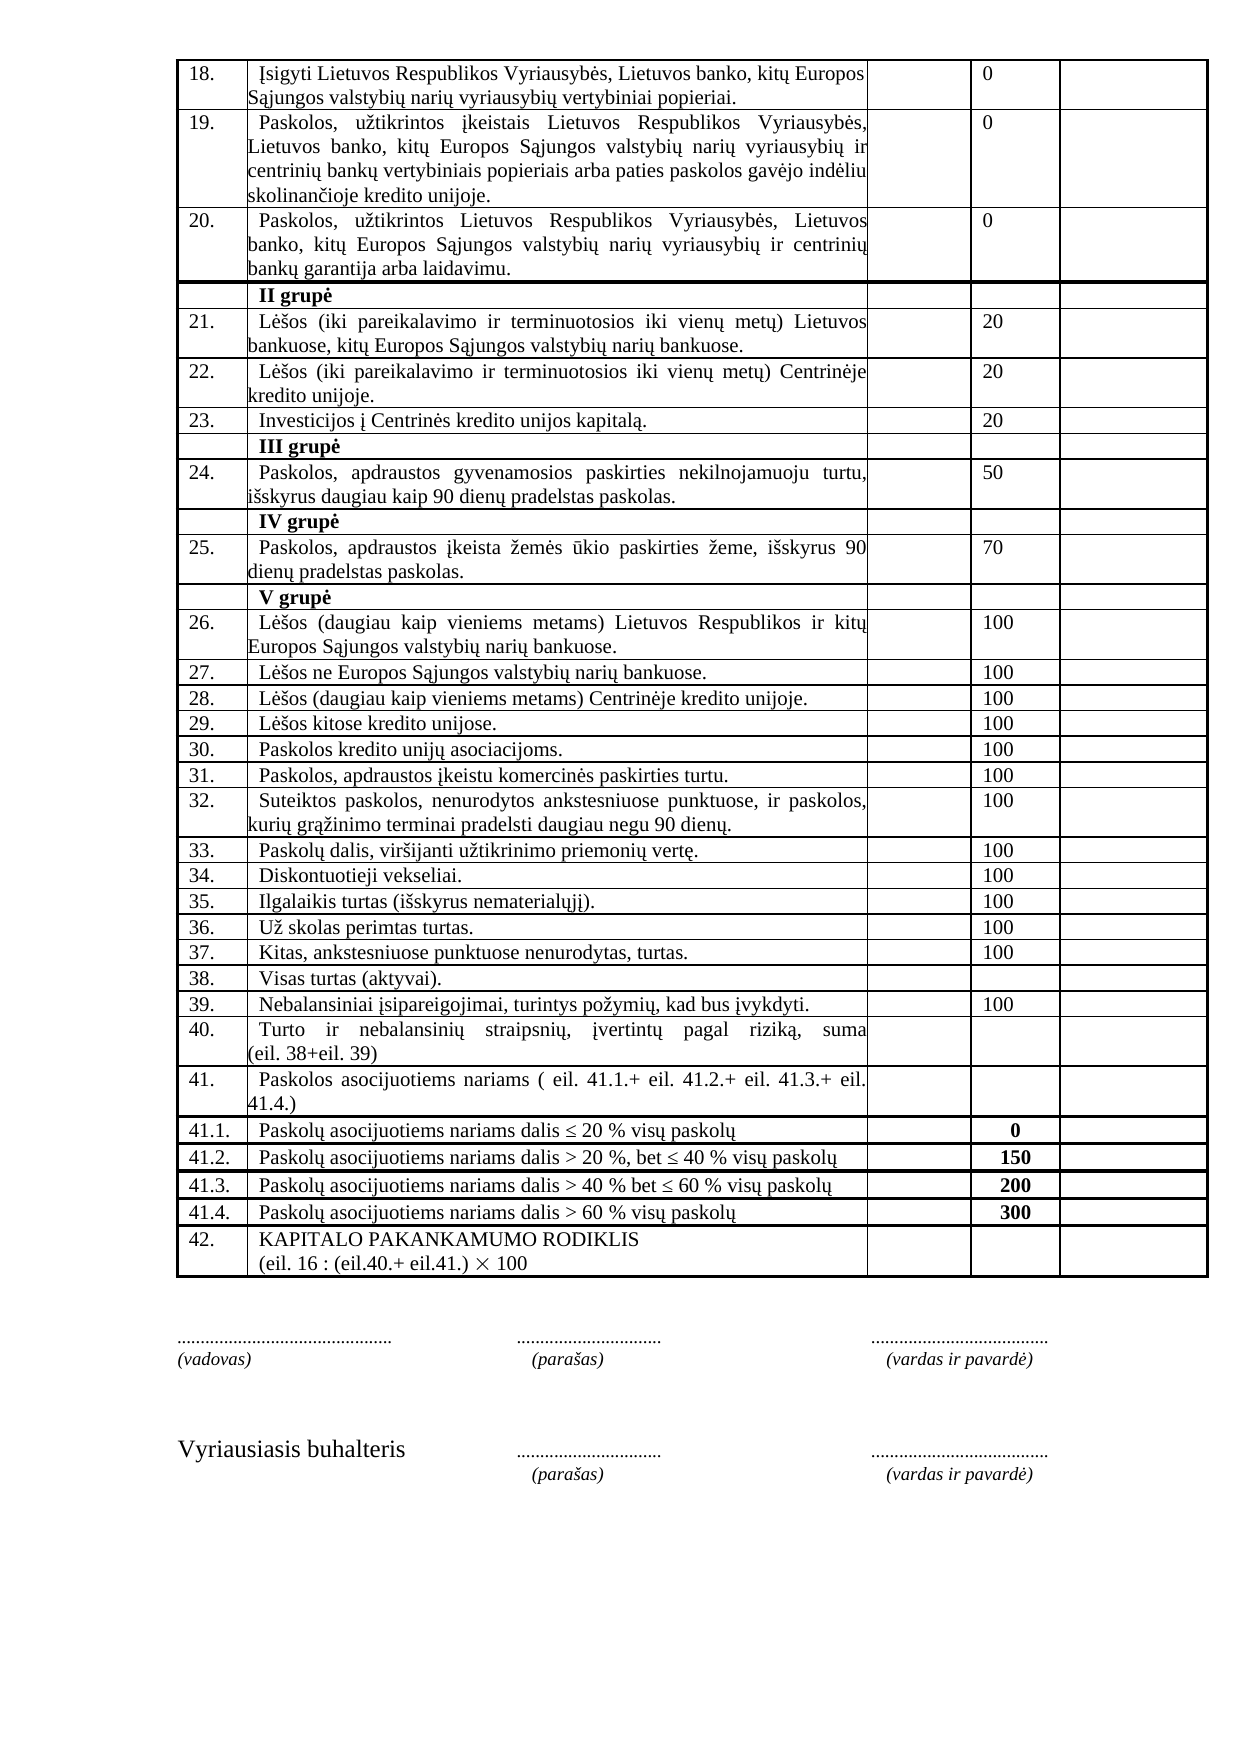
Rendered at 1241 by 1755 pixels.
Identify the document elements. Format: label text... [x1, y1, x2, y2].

table_cell [1061, 711, 1206, 735]
table_cell [868, 863, 970, 887]
table_cell 50 [972, 460, 1059, 508]
table_cell Lėšos (iki pareikalavimo ir terminuotosios iki vienų metų) Centrinėje kredito unijoje. [248, 359, 867, 407]
table_cell 0 [972, 208, 1059, 280]
table_cell [1061, 915, 1206, 939]
table_cell [1061, 863, 1206, 887]
table_cell 100 [972, 660, 1059, 684]
table_cell 30. [179, 737, 247, 761]
text .............................................. ............................... ...................................... [177, 1326, 1169, 1348]
table_cell Suteiktos paskolos, nenurodytos ankstesniuose punktuose, ir paskolos, kurių grąžinimo terminai pradelsti daugiau negu 90 dienų. [248, 788, 867, 836]
table_cell [868, 1118, 970, 1142]
table_cell 34. [179, 863, 247, 887]
table_cell [868, 940, 970, 964]
table_cell [1061, 889, 1206, 913]
table_cell [1061, 940, 1206, 964]
table_cell [868, 359, 970, 407]
table_cell [868, 889, 970, 913]
table_cell [1061, 737, 1206, 761]
table_cell [179, 585, 247, 609]
table_cell [868, 284, 970, 307]
table_cell [868, 1173, 970, 1197]
table_cell [868, 535, 970, 583]
table_cell [1061, 1145, 1206, 1169]
table_cell 100 [972, 610, 1059, 658]
table_cell [868, 610, 970, 658]
table_cell [868, 1017, 970, 1065]
table_cell 19. [179, 110, 247, 207]
table_cell [868, 208, 970, 280]
table_cell V grupė [248, 585, 867, 609]
table_cell 20. [179, 208, 247, 280]
table_cell [868, 660, 970, 684]
text (parašas) (vardas ir pavardė) [177, 1463, 1169, 1484]
table_cell [868, 966, 970, 990]
table_cell 100 [972, 940, 1059, 964]
table_cell [1061, 434, 1206, 458]
table_cell 0 [972, 1118, 1059, 1142]
table_cell Paskolos, apdraustos įkeista žemės ūkio paskirties žeme, išskyrus 90 dienų pradelstas paskolas. [248, 535, 867, 583]
table_cell 100 [972, 838, 1059, 862]
text (vadovas) (parašas) (vardas ir pavardė) [177, 1348, 1169, 1369]
table_cell Įsigyti Lietuvos Respublikos Vyriausybės, Lietuvos banko, kitų Europos Sąjungos valstybių narių vyriausybių vertybiniai popieriai. [248, 61, 867, 109]
table_cell [1061, 1118, 1206, 1142]
text Vyriausiasis buhalteris ............................... ...................................... [177, 1434, 1169, 1463]
table_cell [868, 763, 970, 787]
table_cell [972, 1227, 1059, 1275]
table_cell [1061, 408, 1206, 432]
table_cell 24. [179, 460, 247, 508]
table_cell 28. [179, 686, 247, 710]
table_cell 22. [179, 359, 247, 407]
table_cell 26. [179, 610, 247, 658]
table_cell Už skolas perimtas turtas. [248, 915, 867, 939]
table_cell III grupė [248, 434, 867, 458]
table_cell 0 [972, 110, 1059, 207]
table_cell 39. [179, 992, 247, 1016]
table_cell 20 [972, 408, 1059, 432]
table_cell KAPITALO PAKANKAMUMO RODIKLIS (eil. 16 : (eil.40.+ eil.41.)  100 [248, 1227, 867, 1275]
table_cell 25. [179, 535, 247, 583]
table_cell [1061, 309, 1206, 357]
table_cell [868, 510, 970, 533]
table_cell Paskolos asocijuotiems nariams ( eil. 41.1.+ eil. 41.2.+ eil. 41.3.+ eil. 41.4.) [248, 1067, 867, 1115]
table_cell Paskolų asocijuotiems nariams dalis > 20 %, bet ≤ 40 % visų paskolų [248, 1145, 867, 1169]
table_cell [1061, 359, 1206, 407]
table_cell Lėšos (daugiau kaip vieniems metams) Lietuvos Respublikos ir kitų Europos Sąjungos valstybių narių bankuose. [248, 610, 867, 658]
table_cell [868, 585, 970, 609]
table_cell Lėšos (daugiau kaip vieniems metams) Centrinėje kredito unijoje. [248, 686, 867, 710]
table_cell [1061, 460, 1206, 508]
table_cell [1061, 110, 1206, 207]
table_cell [1061, 61, 1206, 109]
table_cell [1061, 585, 1206, 609]
table_cell 41. [179, 1067, 247, 1115]
table_cell [972, 966, 1059, 990]
table_cell Ilgalaikis turtas (išskyrus nematerialųjį). [248, 889, 867, 913]
table_cell 23. [179, 408, 247, 432]
table_cell 20 [972, 359, 1059, 407]
table_cell [868, 1145, 970, 1169]
table_cell [179, 284, 247, 307]
table_cell [868, 686, 970, 710]
table_cell Turto ir nebalansinių straipsnių, įvertintų pagal riziką, suma (eil. 38+eil. 39) [248, 1017, 867, 1065]
table_cell [1061, 660, 1206, 684]
table_cell Kitas, ankstesniuose punktuose nenurodytas, turtas. [248, 940, 867, 964]
table_cell 100 [972, 915, 1059, 939]
table_cell 100 [972, 992, 1059, 1016]
table_cell 29. [179, 711, 247, 735]
table_cell 150 [972, 1145, 1059, 1169]
table_cell [1061, 510, 1206, 533]
table_cell 33. [179, 838, 247, 862]
table_cell [972, 1017, 1059, 1065]
table_cell 0 [972, 61, 1059, 109]
table_cell 18. [179, 61, 247, 109]
table_cell Paskolų asocijuotiems nariams dalis > 40 % bet ≤ 60 % visų paskolų [248, 1173, 867, 1197]
table_cell 27. [179, 660, 247, 684]
table_cell Diskontuotieji vekseliai. [248, 863, 867, 887]
table_cell 200 [972, 1173, 1059, 1197]
table_cell [1061, 1017, 1206, 1065]
table_cell [868, 838, 970, 862]
table_cell 100 [972, 863, 1059, 887]
table_cell [1061, 1227, 1206, 1275]
table_cell [179, 510, 247, 533]
table_cell [1061, 1173, 1206, 1197]
table_cell 41.3. [179, 1173, 247, 1197]
table_cell 32. [179, 788, 247, 836]
table_cell Paskolos, užtikrintos įkeistais Lietuvos Respublikos Vyriausybės, Lietuvos banko, kitų Europos Sąjungos valstybių narių vyriausybių ir centrinių bankų vertybiniais popieriais arba paties paskolos gavėjo indėliu skolinančioje kredito unijoje. [248, 110, 867, 207]
table_cell [868, 110, 970, 207]
table_cell 31. [179, 763, 247, 787]
table_cell [179, 434, 247, 458]
table_cell [868, 915, 970, 939]
table_cell [1061, 686, 1206, 710]
table_cell 41.4. [179, 1200, 247, 1224]
table_cell [868, 1200, 970, 1224]
table_cell 42. [179, 1227, 247, 1275]
table_cell [1061, 1200, 1206, 1224]
table_cell 38. [179, 966, 247, 990]
table_cell [972, 284, 1059, 307]
table_cell [868, 61, 970, 109]
table_cell [972, 1067, 1059, 1115]
table_cell 36. [179, 915, 247, 939]
table_cell [868, 460, 970, 508]
table_cell [868, 1067, 970, 1115]
table_cell [868, 992, 970, 1016]
table_cell Paskolos, apdraustos įkeistu komercinės paskirties turtu. [248, 763, 867, 787]
table_cell Paskolų asocijuotiems nariams dalis > 60 % visų paskolų [248, 1200, 867, 1224]
table_cell [1061, 208, 1206, 280]
table_cell 100 [972, 788, 1059, 836]
table_cell 41.1. [179, 1118, 247, 1142]
table_cell [972, 434, 1059, 458]
table_cell Lėšos (iki pareikalavimo ir terminuotosios iki vienų metų) Lietuvos bankuose, kitų Europos Sąjungos valstybių narių bankuose. [248, 309, 867, 357]
table_cell 100 [972, 737, 1059, 761]
table_cell Paskolų dalis, viršijanti užtikrinimo priemonių vertę. [248, 838, 867, 862]
table_cell 100 [972, 686, 1059, 710]
table_cell Paskolos, užtikrintos Lietuvos Respublikos Vyriausybės, Lietuvos banko, kitų Europos Sąjungos valstybių narių vyriausybių ir centrinių bankų garantija arba laidavimu. [248, 208, 867, 280]
table_cell IV grupė [248, 510, 867, 533]
table_cell [868, 408, 970, 432]
table_cell [1061, 966, 1206, 990]
table_cell Investicijos į Centrinės kredito unijos kapitalą. [248, 408, 867, 432]
table_cell Lėšos ne Europos Sąjungos valstybių narių bankuose. [248, 660, 867, 684]
table_cell [1061, 763, 1206, 787]
table_cell [972, 585, 1059, 609]
table_cell Nebalansiniai įsipareigojimai, turintys požymių, kad bus įvykdyti. [248, 992, 867, 1016]
table_cell Paskolos kredito unijų asociacijoms. [248, 737, 867, 761]
table_cell [868, 737, 970, 761]
table_cell 37. [179, 940, 247, 964]
table_cell [868, 1227, 970, 1275]
table_cell [972, 510, 1059, 533]
table_cell [1061, 992, 1206, 1016]
table_cell 100 [972, 711, 1059, 735]
table_cell II grupė [248, 284, 867, 307]
table_cell 20 [972, 309, 1059, 357]
table_cell [1061, 610, 1206, 658]
table_cell 35. [179, 889, 247, 913]
table_cell Paskolos, apdraustos gyvenamosios paskirties nekilnojamuoju turtu, išskyrus daugiau kaip 90 dienų pradelstas paskolas. [248, 460, 867, 508]
table_cell [1061, 788, 1206, 836]
table_cell 21. [179, 309, 247, 357]
table_cell Visas turtas (aktyvai). [248, 966, 867, 990]
table_cell 41.2. [179, 1145, 247, 1169]
table_cell [1061, 284, 1206, 307]
table_cell [1061, 838, 1206, 862]
table_cell 300 [972, 1200, 1059, 1224]
table_cell Lėšos kitose kredito unijose. [248, 711, 867, 735]
table_cell 100 [972, 889, 1059, 913]
table_cell Paskolų asocijuotiems nariams dalis ≤ 20 % visų paskolų [248, 1118, 867, 1142]
table_cell 70 [972, 535, 1059, 583]
table_cell [1061, 1067, 1206, 1115]
table_cell [868, 788, 970, 836]
table_cell 40. [179, 1017, 247, 1065]
table_cell [1061, 535, 1206, 583]
table_cell 100 [972, 763, 1059, 787]
table_cell [868, 309, 970, 357]
table_cell [868, 711, 970, 735]
table_cell [868, 434, 970, 458]
